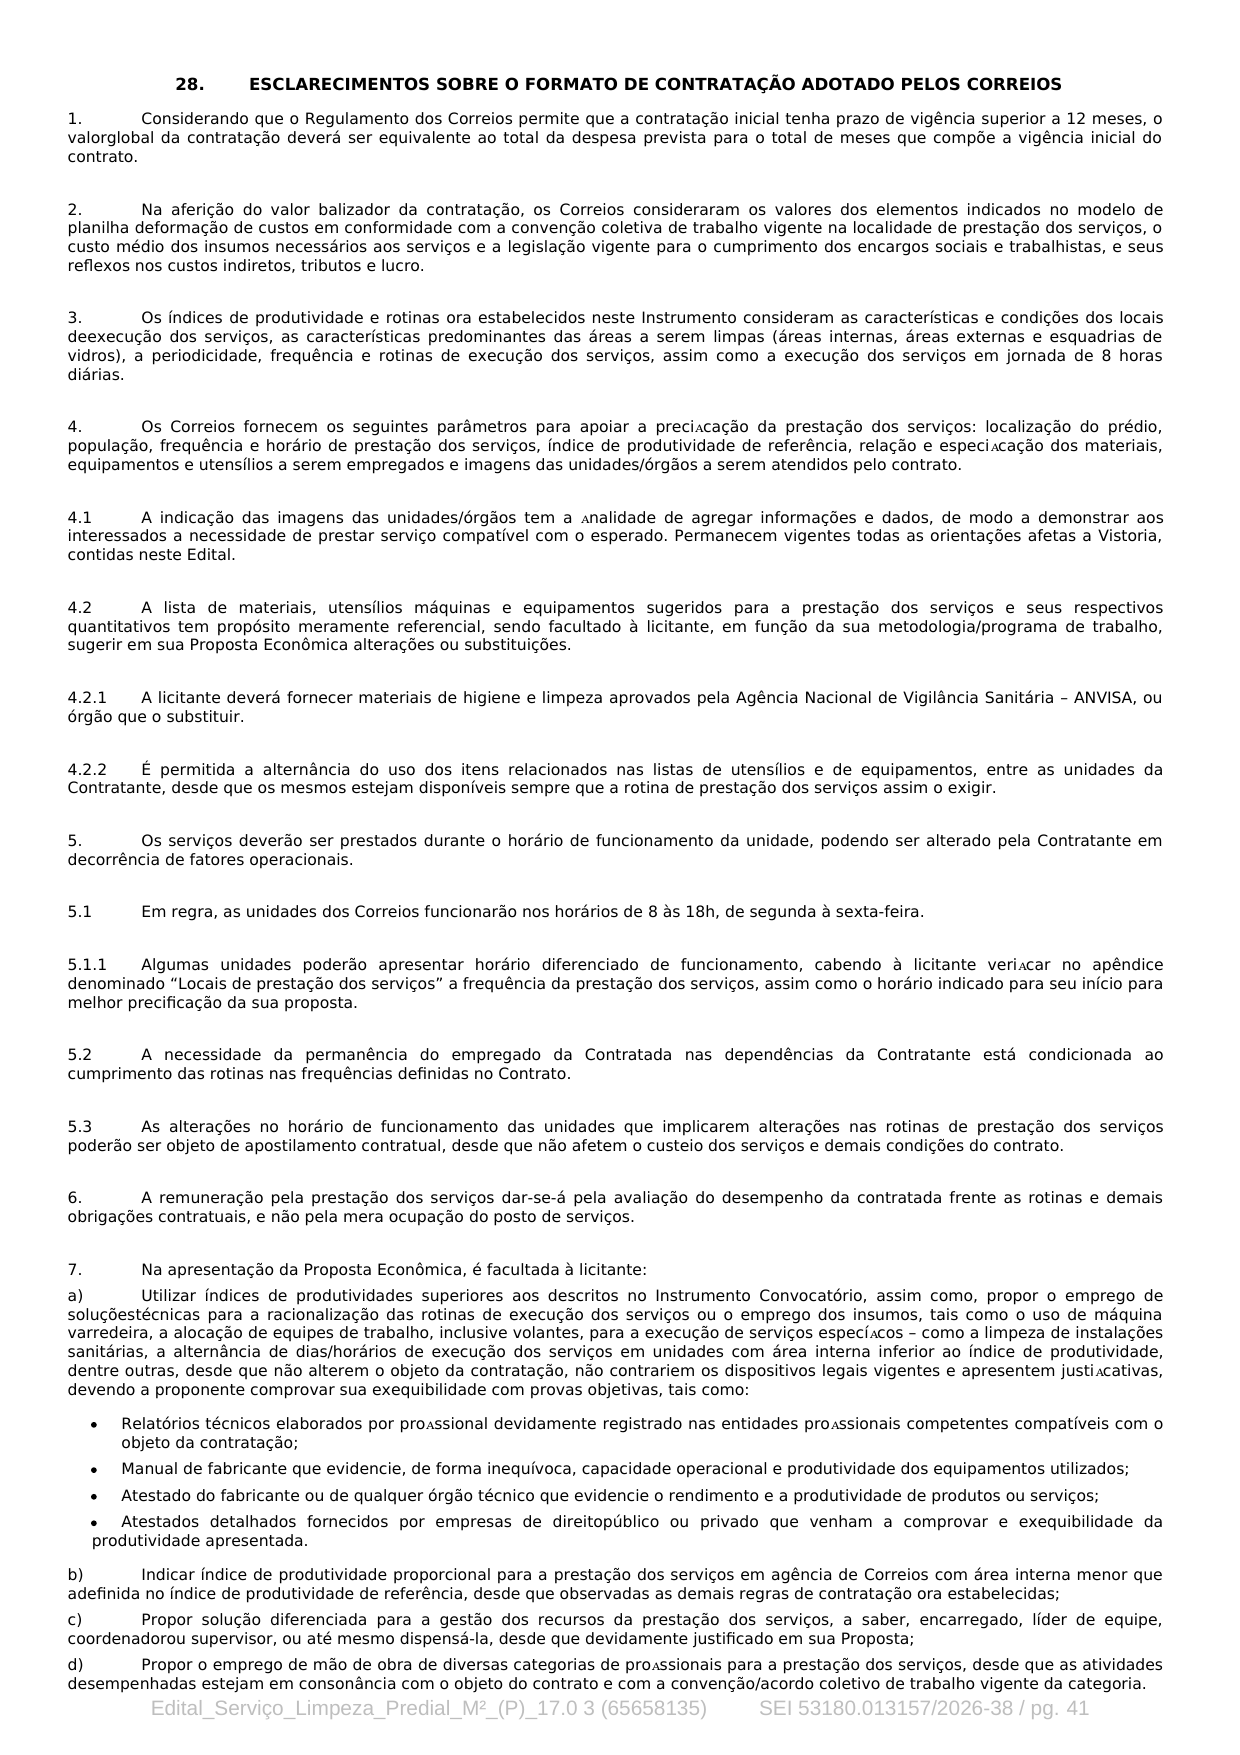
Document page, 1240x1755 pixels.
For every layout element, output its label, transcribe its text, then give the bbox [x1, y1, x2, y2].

list Os índices de produtividade e rotinas ora estabelecidos neste Instrumento consideram as características e condições dos locais deexecução dos serviços, as características predominantes das áreas a serem limpas (áreas internas, áreas externas e esquadrias de vidros), a periodicidade, frequência e rotinas de execução dos serviços, assim como a execução dos serviços em jornada de 8 horas diárias. [67, 309, 1165, 384]
list A indicação das imagens das unidades/órgãos tem a nalidade de agregar informações e dados, de modo a demonstrar aos interessados a necessidade de prestar serviço compatível com o esperado. Permanecem vigentes todas as orientações afetas a Vistoria, contidas neste Edital. [67, 508, 1165, 564]
list A necessidade da permanência do empregado da Contratada nas dependências da Contratante está condicionada ao cumprimento das rotinas nas frequências definidas no Contrato. [67, 1046, 1165, 1083]
subtitle ESCLARECIMENTOS SOBRE O FORMATO DE CONTRATAÇÃO ADOTADO PELOS CORREIOS [67, 75, 1171, 94]
text Atestados detalhados fornecidos por empresas de direitopúblico ou privado que venham a comprovar e exequibilidade da produtividade apresentada. [92, 1513, 1165, 1550]
list Os Correios fornecem os seguintes parâmetros para apoiar a precicação da prestação dos serviços: localização do prédio, população, frequência e horário de prestação dos serviços, índice de produtividade de referência, relação e especicação dos materiais, equipamentos e utensílios a serem empregados e imagens das unidades/órgãos a serem atendidos pelo contrato. [67, 418, 1165, 474]
list Na apresentação da Proposta Econômica, é facultada à licitante: [67, 1261, 1165, 1279]
list Indicar índice de produtividade proporcional para a prestação dos serviços em agência de Correios com área interna menor que adefinida no índice de produtividade de referência, desde que observadas as demais regras de contratação ora estabelecidas; [67, 1566, 1165, 1603]
list Utilizar índices de produtividades superiores aos descritos no Instrumento Convocatório, assim como, propor o emprego de soluçõestécnicas para a racionalização das rotinas de execução dos serviços ou o emprego dos insumos, tais como o uso de máquina varredeira, a alocação de equipes de trabalho, inclusive volantes, para a execução de serviços especícos – como a limpeza de instalações sanitárias, a alternância de dias/horários de execução dos serviços em unidades com área interna inferior ao índice de produtividade, dentre outras, desde que não alterem o objeto da contratação, não contrariem os dispositivos legais vigentes e apresentem justicativas, devendo a proponente comprovar sua exequibilidade com provas objetivas, tais como: [67, 1287, 1165, 1399]
list A remuneração pela prestação dos serviços dar-se-á pela avaliação do desempenho da contratada frente as rotinas e demais obrigações contratuais, e não pela mera ocupação do posto de serviços. [67, 1189, 1165, 1226]
list Na aferição do valor balizador da contratação, os Correios consideraram os valores dos elementos indicados no modelo de planilha deformação de custos em conformidade com a convenção coletiva de trabalho vigente na localidade de prestação dos serviços, o custo médio dos insumos necessários aos serviços e a legislação vigente para o cumprimento dos encargos sociais e trabalhistas, e seus reflexos nos custos indiretos, tributos e lucro. [67, 200, 1165, 275]
text Manual de fabricante que evidencie, de forma inequívoca, capacidade operacional e produtividade dos equipamentos utilizados; [92, 1460, 1165, 1478]
list A lista de materiais, utensílios máquinas e equipamentos sugeridos para a prestação dos serviços e seus respectivos quantitativos tem propósito meramente referencial, sendo facultado à licitante, em função da sua metodologia/programa de trabalho, sugerir em sua Proposta Econômica alterações ou substituições. [67, 599, 1165, 654]
list Propor solução diferenciada para a gestão dos recursos da prestação dos serviços, a saber, encarregado, líder de equipe, coordenadorou supervisor, ou até mesmo dispensá-la, desde que devidamente justificado em sua Proposta; [67, 1611, 1165, 1648]
list É permitida a alternância do uso dos itens relacionados nas listas de utensílios e de equipamentos, entre as unidades da Contratante, desde que os mesmos estejam disponíveis sempre que a rotina de prestação dos serviços assim o exigir. [67, 760, 1165, 797]
list As alterações no horário de funcionamento das unidades que implicarem alterações nas rotinas de prestação dos serviços poderão ser objeto de apostilamento contratual, desde que não afetem o custeio dos serviços e demais condições do contrato. [67, 1118, 1165, 1155]
list Propor o emprego de mão de obra de diversas categorias de prossionais para a prestação dos serviços, desde que as atividades desempenhadas estejam em consonância com o objeto do contrato e com a convenção/acordo coletivo de trabalho vigente da categoria. [67, 1656, 1165, 1693]
text Relatórios técnicos elaborados por prossional devidamente registrado nas entidades prossionais competentes compatíveis com o objeto da contratação; [92, 1415, 1165, 1452]
list Algumas unidades poderão apresentar horário diferenciado de funcionamento, cabendo à licitante vericar no apêndice denominado “Locais de prestação dos serviços” a frequência da prestação dos serviços, assim como o horário indicado para seu início para melhor precificação da sua proposta. [67, 956, 1165, 1012]
list Considerando que o Regulamento dos Correios permite que a contratação inicial tenha prazo de vigência superior a 12 meses, o valorglobal da contratação deverá ser equivalente ao total da despesa prevista para o total de meses que compõe a vigência inicial do contrato. [67, 110, 1165, 166]
text Atestado do fabricante ou de qualquer órgão técnico que evidencie o rendimento e a produtividade de produtos ou serviços; [92, 1487, 1165, 1505]
list Os serviços deverão ser prestados durante o horário de funcionamento da unidade, podendo ser alterado pela Contratante em decorrência de fatores operacionais. [67, 832, 1165, 869]
list A licitante deverá fornecer materiais de higiene e limpeza aprovados pela Agência Nacional de Vigilância Sanitária – ANVISA, ou órgão que o substituir. [67, 689, 1165, 726]
list Em regra, as unidades dos Correios funcionarão nos horários de 8 às 18h, de segunda à sexta-feira. [67, 903, 1165, 922]
